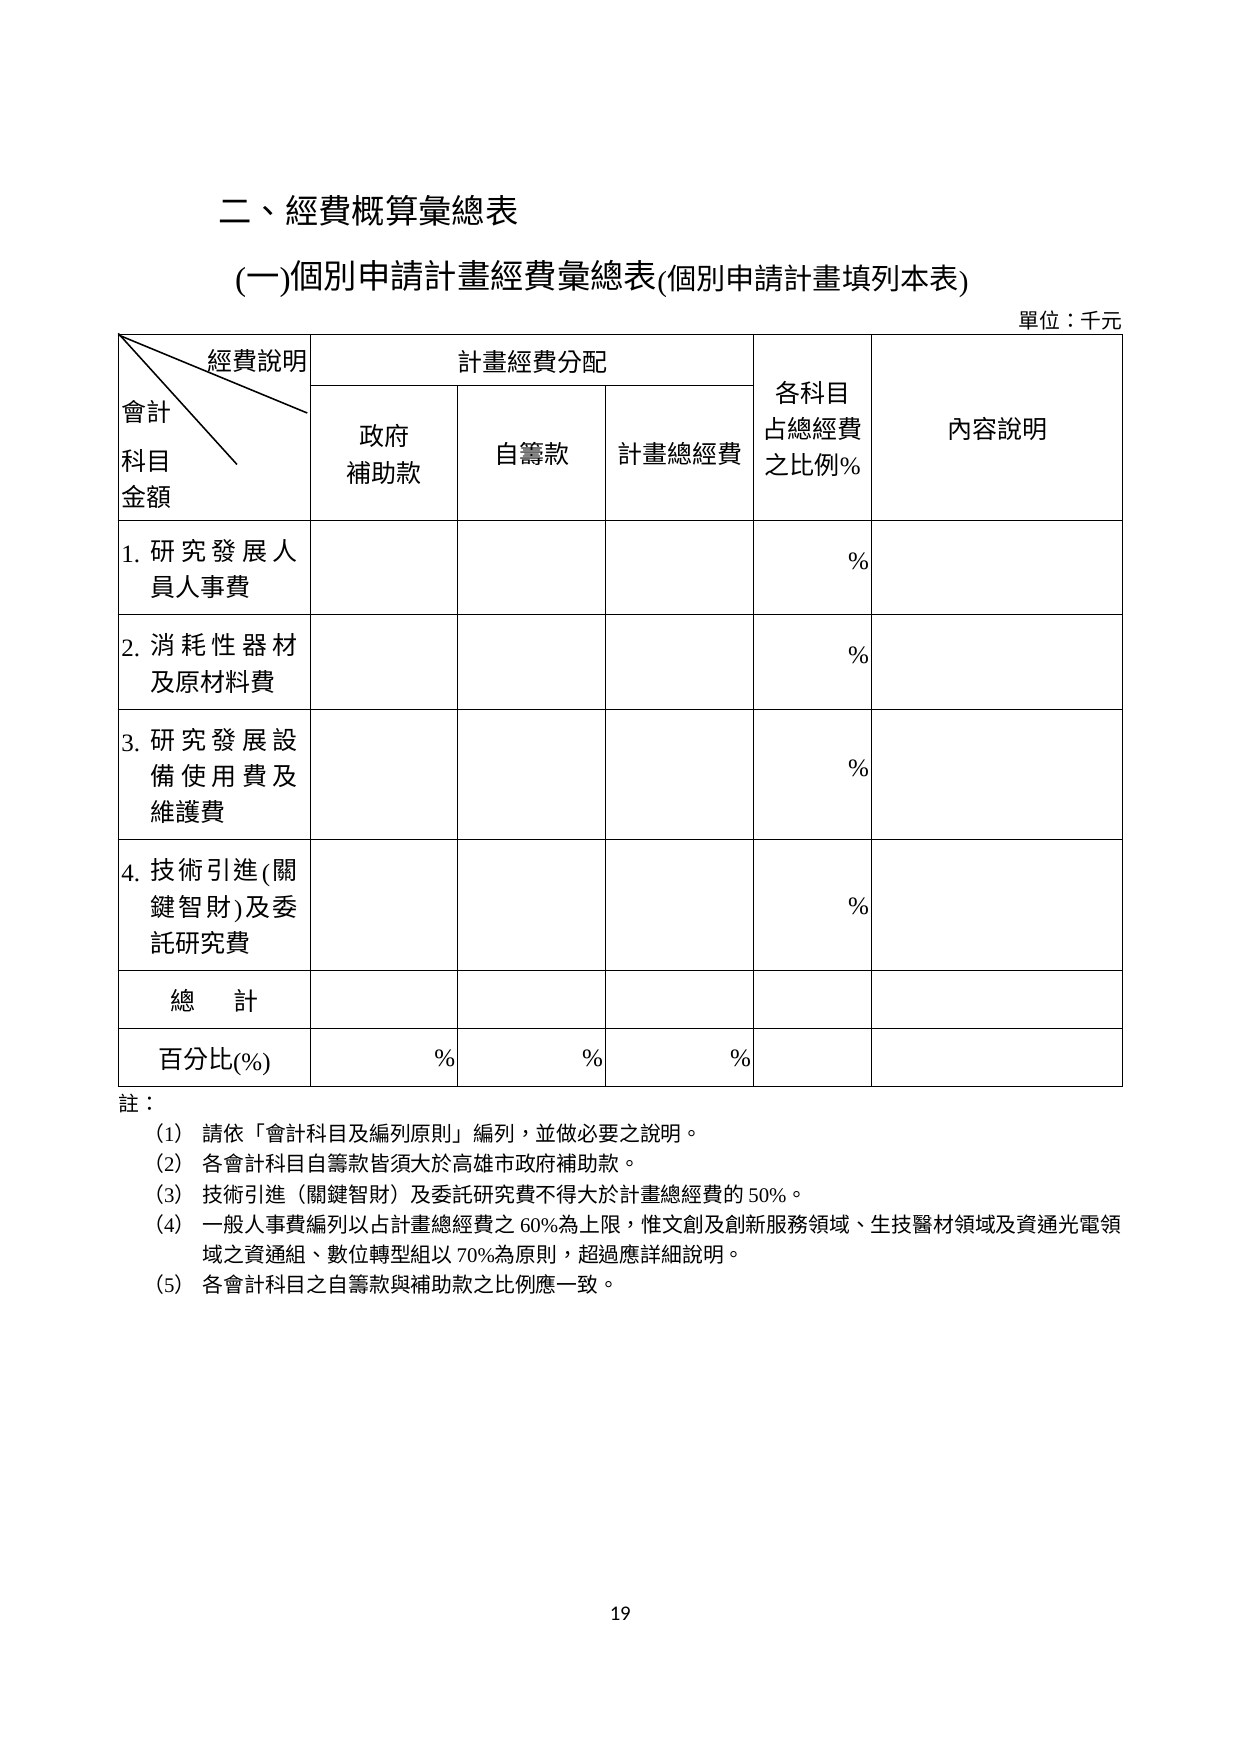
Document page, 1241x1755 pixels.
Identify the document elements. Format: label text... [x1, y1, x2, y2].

table_cell [311, 840, 457, 970]
list 技術引進（關鍵智財）及委託研究費不得大於計畫總經費的50%。 [143, 1178, 1122, 1208]
table_header 經費說明 [123, 335, 310, 385]
table_cell 技術引進(關鍵智財)及委託研究費 [119, 840, 310, 970]
table_cell 總 計 [119, 971, 310, 1028]
table_cell % [754, 615, 871, 709]
table_cell [311, 971, 457, 1028]
table_cell [458, 521, 605, 614]
text 二、經費概算彙總表 [218, 187, 1122, 233]
table_cell [458, 971, 605, 1028]
table_cell 會計 科目 金額 [119, 385, 310, 520]
table_cell % [458, 1029, 605, 1086]
table_cell [458, 615, 605, 709]
table_cell % [754, 710, 871, 839]
table_cell [872, 1029, 1122, 1086]
text 單位：千元 [143, 304, 1122, 334]
table_cell [754, 1029, 871, 1086]
table_cell [606, 840, 753, 970]
table_cell [458, 840, 605, 970]
table_cell 百分比(%) [119, 1029, 310, 1086]
table_cell [872, 615, 1122, 709]
table_cell % [754, 521, 871, 614]
table_cell 研究發展設備使用費及維護費 [119, 710, 310, 839]
table_header 計畫經費分配 [311, 335, 753, 385]
text (一)個別申請計畫經費彙總表(個別申請計畫填列本表) [218, 252, 1122, 298]
table_cell [872, 840, 1122, 970]
table_cell [311, 615, 457, 709]
table_header 內容說明 [872, 335, 1122, 520]
table_cell [872, 710, 1122, 839]
table_cell 計畫總經費 [606, 386, 753, 520]
list 一般人事費編列以占計畫總經費之60%為上限，惟文創及創新服務領域、生技醫材領域及資通光電領域之資通組、數位轉型組以70%為原則，超過應詳細說明。 [143, 1208, 1122, 1268]
table_cell 消耗性器材及原材料費 [119, 615, 310, 709]
table_cell [872, 521, 1122, 614]
table_header 各科目 占總經費 之比例% [754, 335, 871, 520]
text 註： [118, 1087, 1147, 1117]
table_cell [606, 615, 753, 709]
table_cell [606, 521, 753, 614]
table_cell [311, 710, 457, 839]
table_cell [606, 971, 753, 1028]
table_cell [458, 710, 605, 839]
table_cell [311, 521, 457, 614]
table_cell % [754, 840, 871, 970]
table_cell 自籌款 [458, 386, 605, 520]
list 各會計科目自籌款皆須大於高雄市政府補助款。 [143, 1148, 1122, 1178]
table_cell [754, 971, 871, 1028]
table_cell % [311, 1029, 457, 1086]
table_cell 研究發展人員人事費 [119, 521, 310, 614]
table_cell [872, 971, 1122, 1028]
table_cell 政府 補助款 [311, 386, 457, 520]
table_cell [606, 710, 753, 839]
table_header [119, 337, 163, 385]
list 請依「會計科目及編列原則」編列，並做必要之說明。 [143, 1117, 1122, 1148]
table_cell % [606, 1029, 753, 1086]
list 各會計科目之自籌款與補助款之比例應一致。 [143, 1268, 1122, 1299]
